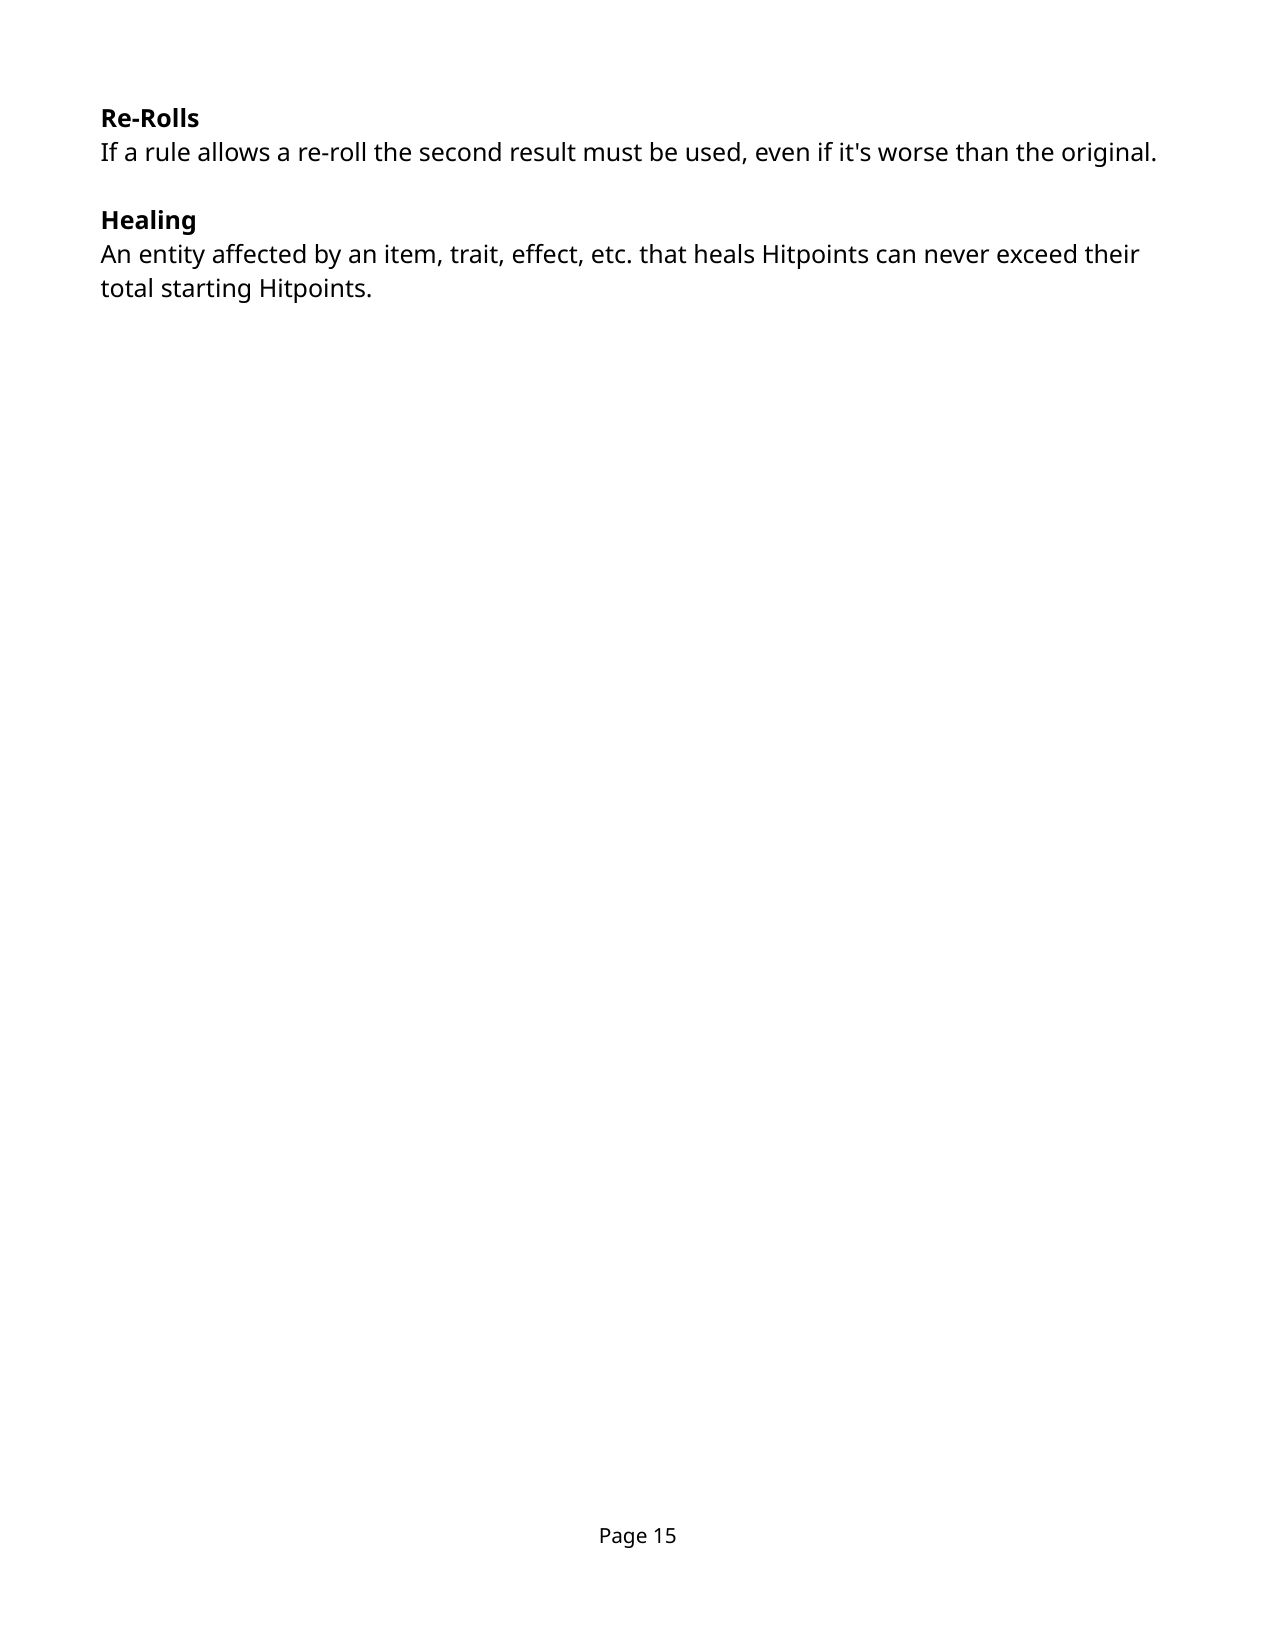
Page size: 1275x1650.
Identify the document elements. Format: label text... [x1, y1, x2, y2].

text Re-Rolls [100, 100, 1174, 134]
text If a rule allows a re-roll the second result must be used, even if it's worse than the original. [100, 134, 1174, 168]
text Healing [100, 203, 1174, 237]
text An entity affected by an item, trait, effect, etc. that heals Hitpoints can never exceed their total starting Hitpoints. [100, 237, 1174, 305]
